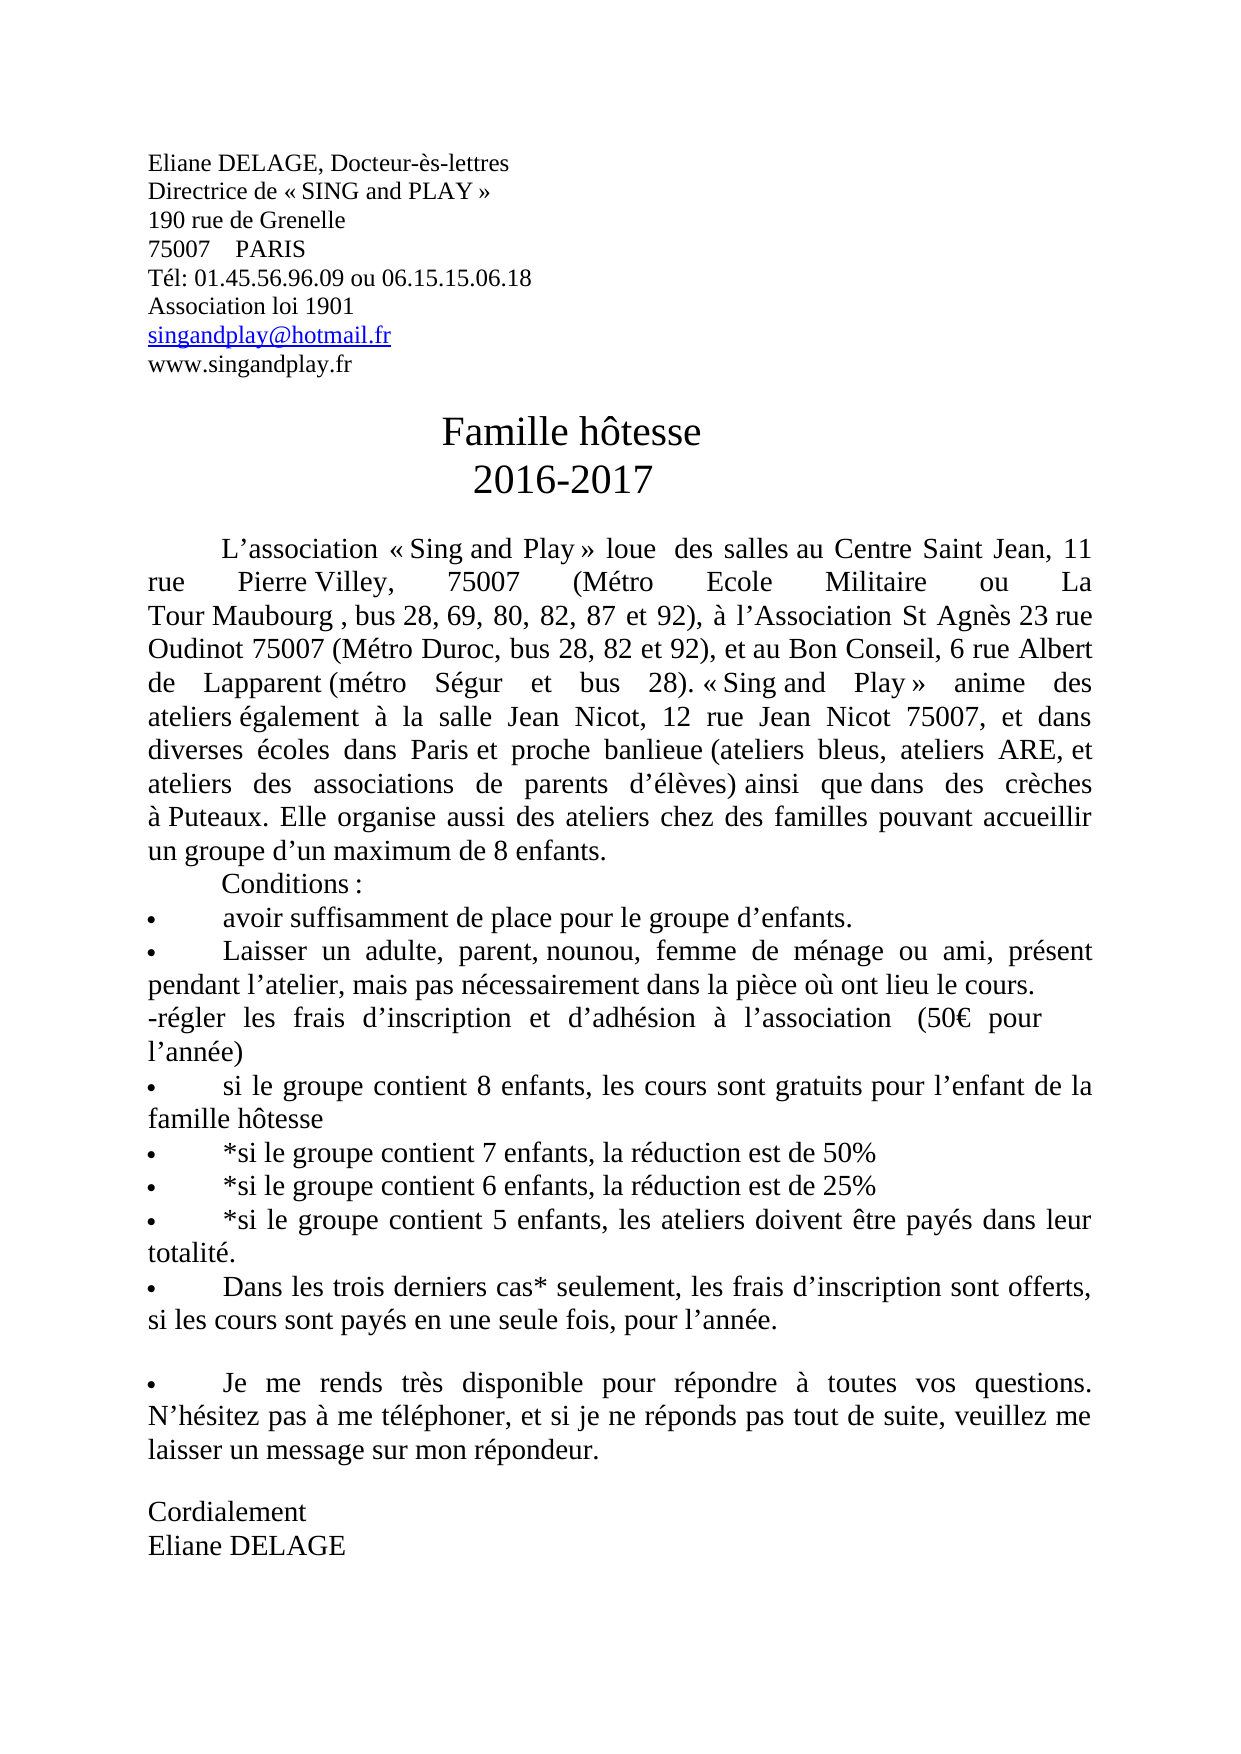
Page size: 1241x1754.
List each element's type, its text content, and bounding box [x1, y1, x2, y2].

text -régler les frais d’inscription et d’adhésion à l’association (50€ pour l’année) [148, 1001, 1093, 1068]
text singandplay@hotmail.fr [148, 320, 1093, 349]
list *si le groupe contient 5 enfants, les ateliers doivent être payés dans leur totalité. [148, 1202, 1093, 1269]
text Association loi 1901 [148, 291, 1093, 320]
list avoir suffisamment de place pour le groupe d’enfants. [148, 900, 1093, 933]
text 75007 PARIS [148, 234, 1093, 263]
text Eliane DELAGE [148, 1528, 1093, 1561]
text L’association « Sing and Play » loue des salles au Centre Saint Jean, 11 rue Pierre Villey, 75007 (Métro Ecole Militaire ou La Tour Maubourg , bus 28, 69, 80, 82, 87 et 92), à l’Association St Agnès 23 rue Oudinot 75007 (Métro Duroc, bus 28, 82 et 92), et au Bon Conseil, 6 rue Albert de Lapparent (métro Ségur et bus 28). « Sing and Play » anime des ateliers également à la salle Jean Nicot, 12 rue Jean Nicot 75007, et dans diverses écoles dans Paris et proche banlieue (ateliers bleus, ateliers ARE, et ateliers des associations de parents d’élèves) ainsi que dans des crèches à Puteaux. Elle organise aussi des ateliers chez des familles pouvant accueillir un groupe d’un maximum de 8 enfants. [148, 531, 1093, 866]
list si le groupe contient 8 enfants, les cours sont gratuits pour l’enfant de la famille hôtesse [148, 1068, 1093, 1135]
text Tél: 01.45.56.96.09 ou 06.15.15.06.18 [148, 263, 1093, 291]
text www.singandplay.fr [148, 349, 1093, 378]
list Laisser un adulte, parent, nounou, femme de ménage ou ami, présent pendant l’atelier, mais pas nécessairement dans la pièce où ont lieu le cours. [148, 933, 1093, 1001]
text Eliane DELAGE, Docteur-ès-lettres [148, 148, 1093, 176]
text Conditions : [148, 866, 1093, 900]
list *si le groupe contient 6 enfants, la réduction est de 25% [148, 1168, 1093, 1202]
list Je me rends très disponible pour répondre à toutes vos questions. N’hésitez pas à me téléphoner, et si je ne réponds pas tout de suite, veuillez me laisser un message sur mon répondeur. [148, 1365, 1093, 1465]
text Directrice de « SING and PLAY » [148, 176, 1093, 205]
text Famille hôtesse [148, 406, 1093, 454]
text 2016-2017 [148, 454, 1093, 502]
text 190 rue de Grenelle [148, 205, 1093, 234]
list Dans les trois derniers cas* seulement, les frais d’inscription sont offerts, si les cours sont payés en une seule fois, pour l’année. [148, 1269, 1093, 1336]
text Cordialement [148, 1494, 1093, 1528]
list *si le groupe contient 7 enfants, la réduction est de 50% [148, 1135, 1093, 1168]
